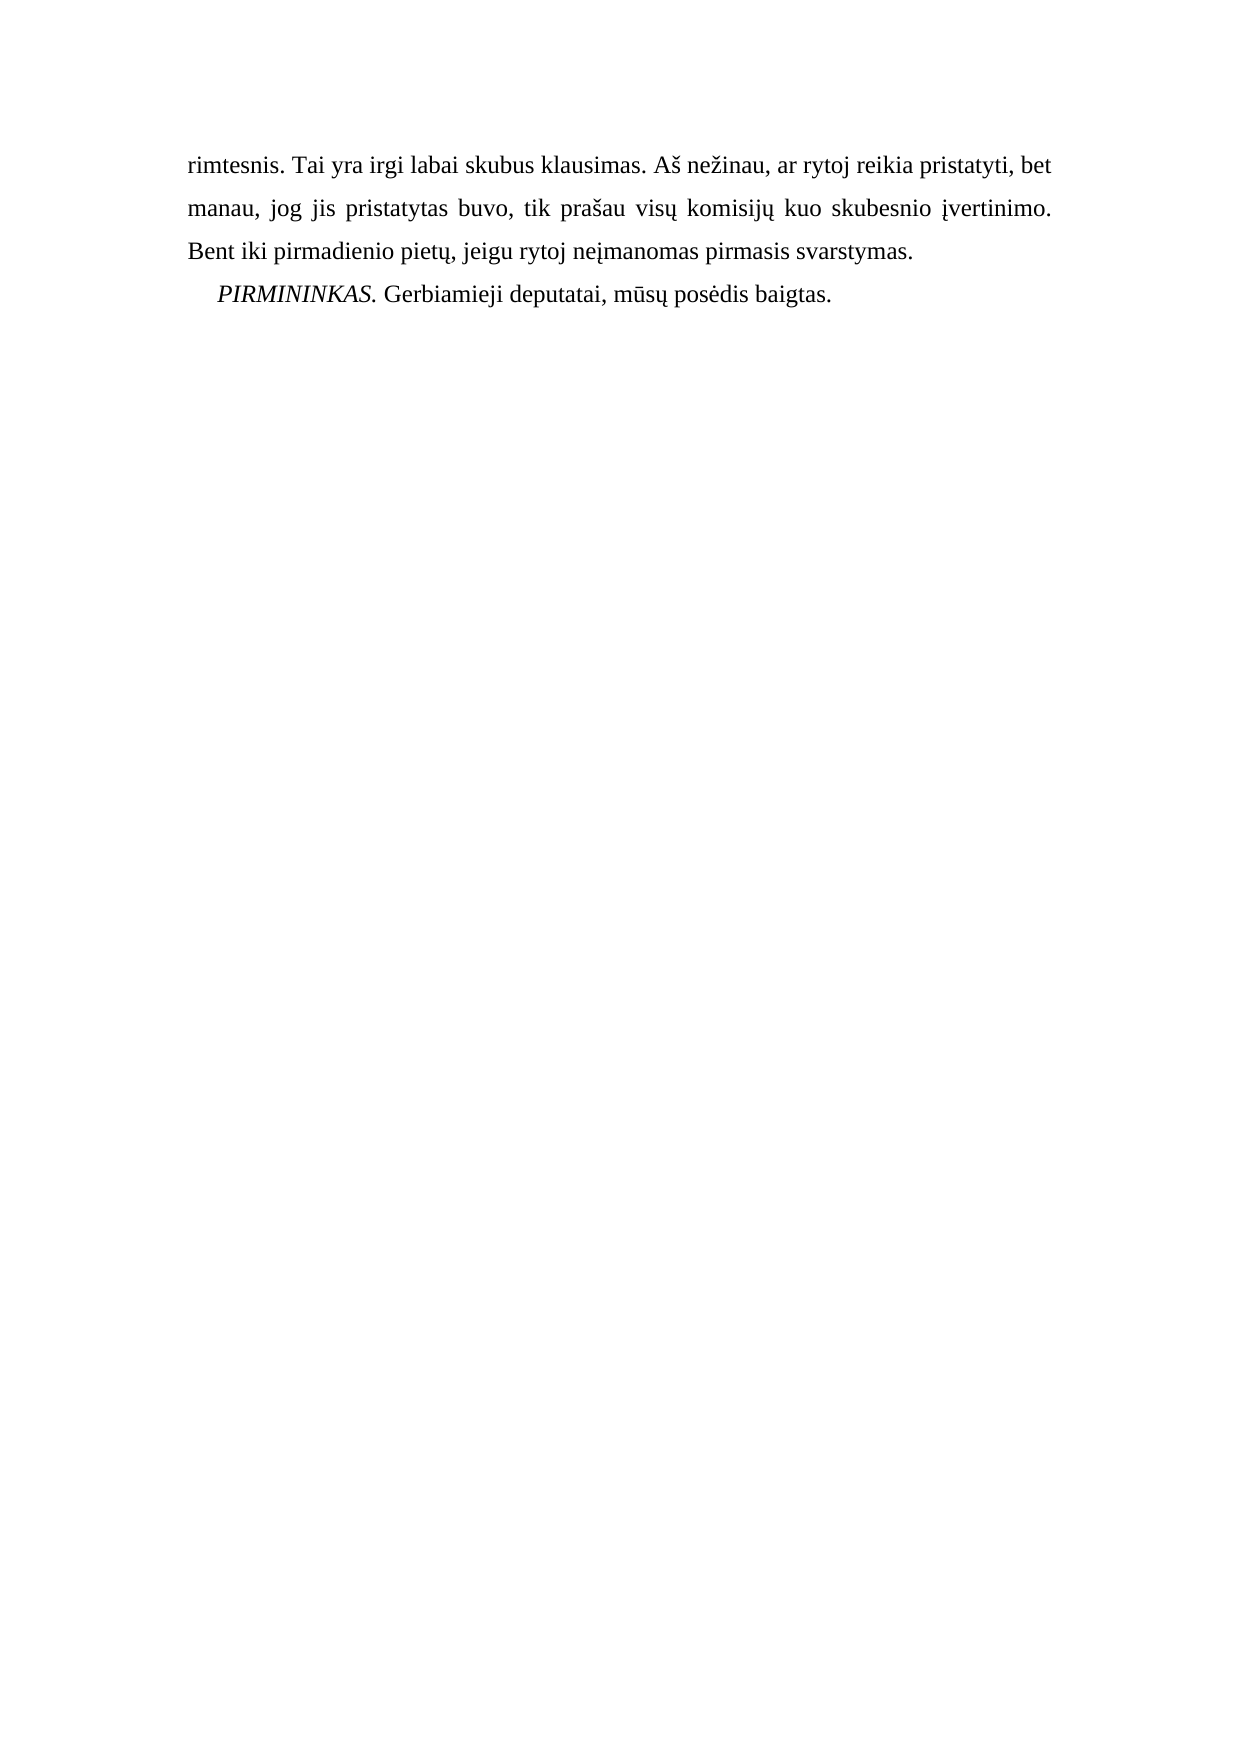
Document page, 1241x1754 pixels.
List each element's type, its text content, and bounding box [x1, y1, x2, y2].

text PIRMININKAS. Gerbiamieji deputatai, mūsų posėdis baigtas. [187, 279, 1053, 308]
text rimtesnis. Tai yra irgi labai skubus klausimas. Aš nežinau, ar rytoj reikia pristatyti, bet manau, jog jis pristatytas buvo, tik prašau visų komisijų kuo skubesnio įvertinimo. Bent iki pirmadienio pietų, jeigu rytoj neįmanomas pirmasis svarstymas. [187, 150, 1053, 265]
